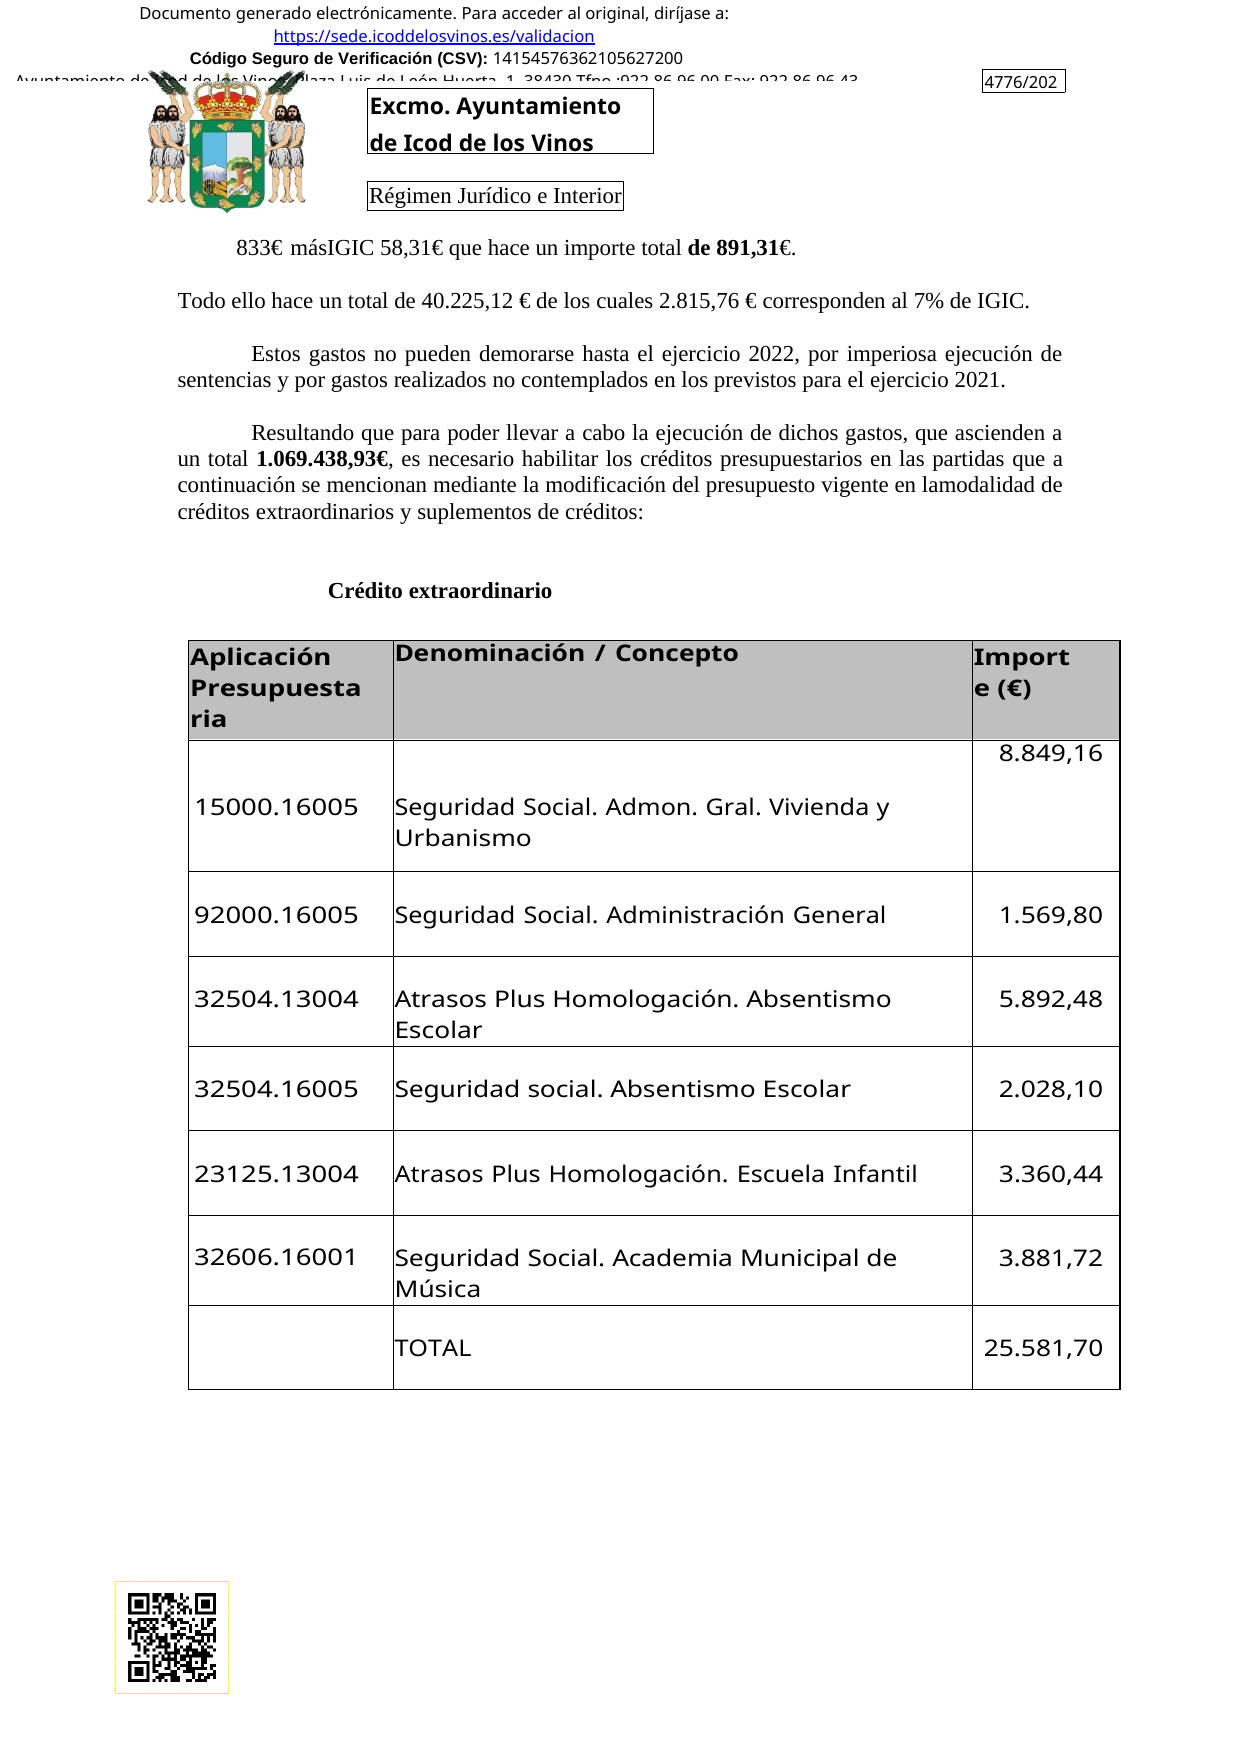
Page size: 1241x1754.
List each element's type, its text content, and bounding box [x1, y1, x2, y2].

table_cell Seguridad Social. Admon. Gral. Vivienda y Urbanismo [394, 741, 972, 871]
table_cell 32504.16005 [189, 1047, 393, 1130]
table_cell 32606.16001 [189, 1216, 393, 1305]
text Estos gastos no pueden demorarse hasta el ejercicio 2022, por imperiosa ejecución de sentencias y por gastos realizados no contemplados en los previstos para el ejercicio 2021. [177, 340, 1064, 392]
table_cell [189, 1306, 393, 1389]
picture [147, 70, 306, 213]
table_cell 3.360,44 [973, 1131, 1119, 1215]
table_cell Seguridad Social. Administración General [394, 872, 972, 956]
table_header Aplicación Presupuesta ria [189, 641, 393, 739]
table_cell Seguridad social. Absentismo Escolar [394, 1047, 972, 1130]
table_cell 92000.16005 [189, 872, 393, 956]
table_cell Atrasos Plus Homologación. Escuela Infantil [394, 1131, 972, 1215]
table_cell TOTAL [394, 1306, 972, 1389]
subtitle Crédito extraordinario [328, 577, 1153, 603]
table_cell 2.028,10 [973, 1047, 1119, 1130]
table_cell Atrasos Plus Homologación. Absentismo Escolar [394, 957, 972, 1046]
table_cell 25.581,70 [973, 1306, 1119, 1389]
text Todo ello hace un total de 40.225,12 € de los cuales 2.815,76 € corresponden al 7% de IGIC. [177, 287, 1153, 313]
table_header Importe (€) [973, 641, 1119, 739]
picture [128, 1593, 216, 1682]
table_cell 5.892,48 [973, 957, 1119, 1046]
table_cell 15000.16005 [189, 741, 393, 871]
table_cell 23125.13004 [189, 1131, 393, 1215]
table_cell Seguridad Social. Academia Municipal de Música [394, 1216, 972, 1305]
table_cell 8.849,16 [973, 741, 1119, 871]
table_cell 1.569,80 [973, 872, 1119, 956]
table_header Denominación / Concepto [394, 641, 972, 739]
table_cell 3.881,72 [973, 1216, 1119, 1305]
text Resultando que para poder llevar a cabo la ejecución de dichos gastos, que ascienden a un total 1.069.438,93€, es necesario habilitar los créditos presupuestarios en las partidas que a continuación se mencionan mediante la modificación del presupuesto vigente en lamodalidad de créditos extraordinarios y suplementos de créditos: [177, 419, 1064, 524]
table_cell 32504.13004 [189, 957, 393, 1046]
text 833€ másIGIC 58,31€ que hace un importe total de 891,31€. [236, 234, 1153, 261]
